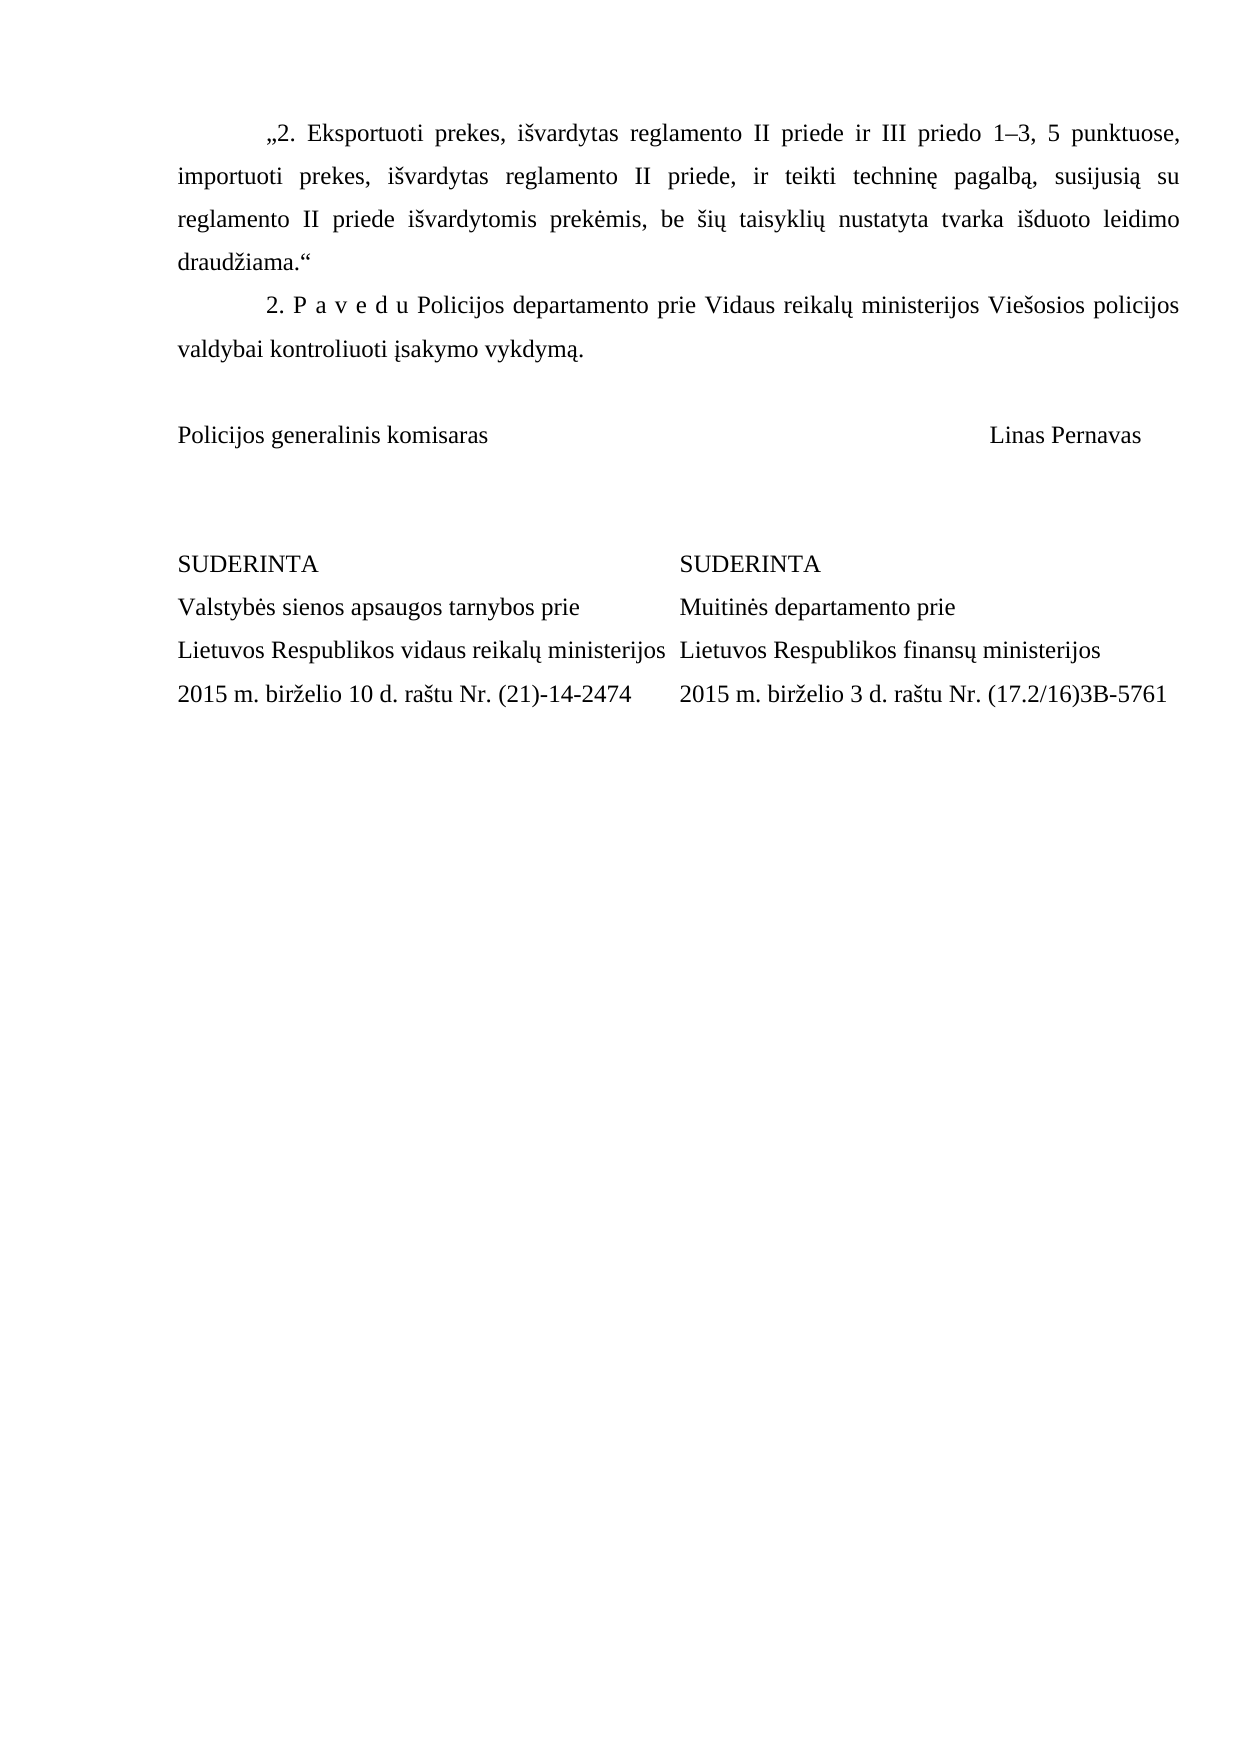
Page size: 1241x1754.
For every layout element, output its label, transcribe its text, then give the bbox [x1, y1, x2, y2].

text SUDERINTA SUDERINTA [177, 549, 1181, 578]
text 2. P a v e d u Policijos departamento prie Vidaus reikalų ministerijos Viešosios policijos valdybai kontroliuoti įsakymo vykdymą. [177, 291, 1181, 362]
text Valstybės sienos apsaugos tarnybos prie Muitinės departamento prie [177, 592, 1181, 621]
text „2. Eksportuoti prekes, išvardytas reglamento II priede ir III priedo 1–3, 5 punktuose, importuoti prekes, išvardytas reglamento II priede, ir teikti techninę pagalbą, susijusią su reglamento II priede išvardytomis prekėmis, be šių taisyklių nustatyta tvarka išduoto leidimo draudžiama.“ [177, 118, 1181, 276]
text Lietuvos Respublikos vidaus reikalų ministerijos Lietuvos Respublikos finansų ministerijos [177, 636, 1181, 664]
text 2015 m. birželio 10 d. raštu Nr. (21)-14-2474 2015 m. birželio 3 d. raštu Nr. (17.2/16)3B-5761 [177, 679, 1181, 707]
text Policijos generalinis komisaras Linas Pernavas [177, 420, 1181, 449]
